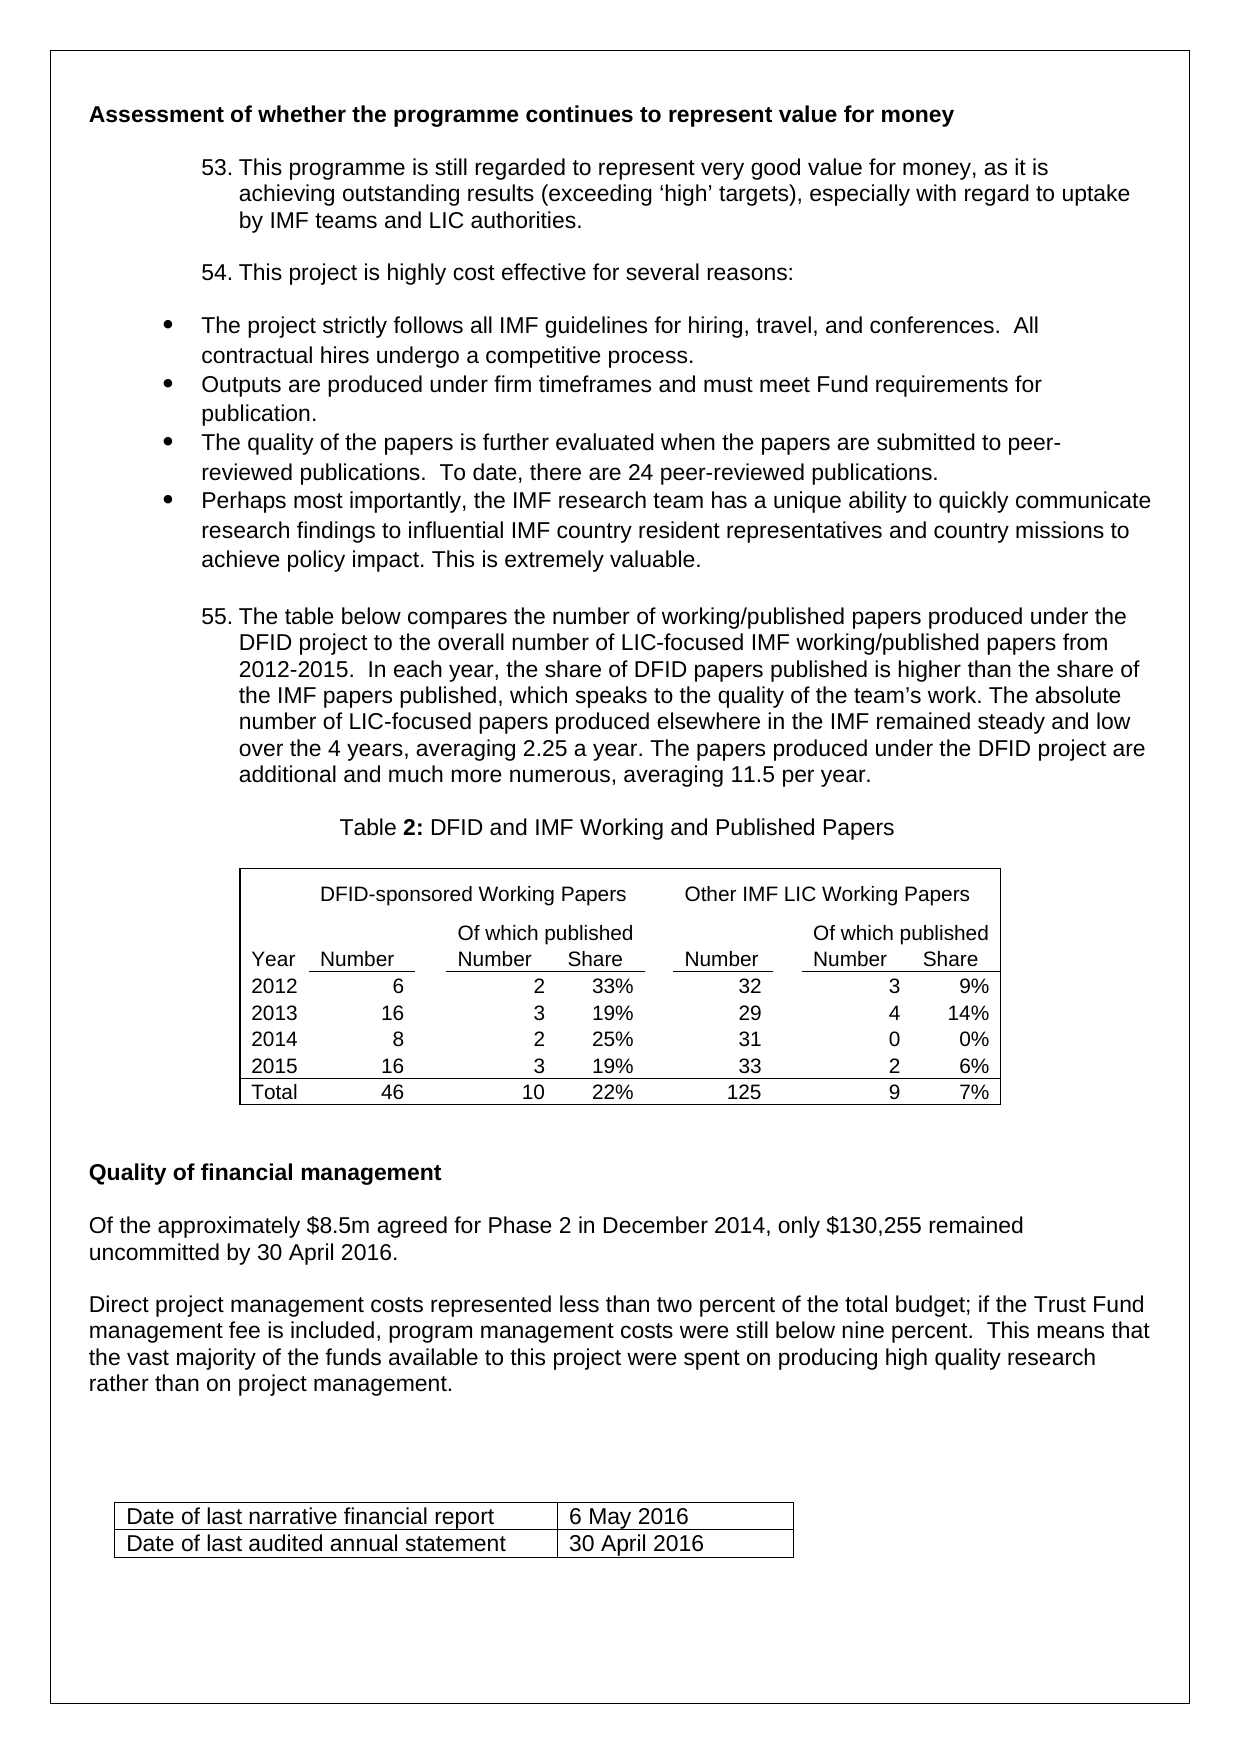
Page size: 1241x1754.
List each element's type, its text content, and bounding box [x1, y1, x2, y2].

table_cell [773, 998, 802, 1024]
table_cell 14% [911, 998, 1000, 1024]
table_cell 9% [911, 972, 1000, 998]
table_cell 8 [309, 1024, 415, 1051]
table_cell Share [911, 945, 1000, 971]
table_cell Of which published [446, 906, 645, 944]
table_cell Number [673, 945, 772, 971]
table_header Date of last narrative financial report [115, 1503, 557, 1529]
table_cell [773, 971, 802, 998]
table_cell [415, 1079, 446, 1104]
table_cell 4 [802, 998, 911, 1024]
table_cell [415, 1051, 446, 1077]
table_cell [773, 906, 802, 944]
table_cell 46 [309, 1079, 415, 1104]
table_header [241, 869, 309, 906]
text Of the approximately $8.5m agreed for Phase 2 in December 2014, only $130,255 remained uncommitted by 30 April 2016. [89, 1212, 1152, 1265]
table_cell Of which published [802, 906, 1000, 944]
list This programme is still regarded to represent very good value for money, as it is achieving outstanding results (exceeding ‘high’ targets), especially with regard to uptake by IMF teams and LIC authorities. [201, 154, 1152, 233]
table_cell [645, 945, 673, 971]
table_cell [645, 1024, 673, 1051]
table_cell 33% [556, 972, 645, 998]
table_cell [309, 906, 415, 944]
table_cell 16 [309, 1051, 415, 1077]
table_cell [645, 906, 673, 944]
table_cell 125 [673, 1079, 772, 1104]
table_cell 0% [911, 1024, 1000, 1051]
table_cell Number [446, 945, 556, 971]
table_cell 2 [446, 1024, 556, 1051]
table_cell [773, 1051, 802, 1077]
table_cell 31 [673, 1024, 772, 1051]
table_cell 2 [802, 1051, 911, 1077]
table_cell 25% [556, 1024, 645, 1051]
text Direct project management costs represented less than two percent of the total budget; if the Trust Fund management fee is included, program management costs were still below nine percent. This means that the vast majority of the funds available to this project were spent on producing high quality research rather than on project management. [89, 1291, 1152, 1397]
table_cell 7% [911, 1079, 1000, 1104]
list This project is highly cost effective for several reasons: [201, 259, 1152, 286]
table_cell 32 [673, 972, 772, 998]
table_cell [241, 906, 309, 944]
table_cell 30 April 2016 [558, 1530, 793, 1557]
list Perhaps most importantly, the IMF research team has a unique ability to quickly communicate research findings to influential IMF country resident representatives and country missions to achieve policy impact. This is extremely valuable. [164, 487, 1152, 572]
table_cell [415, 971, 446, 998]
list Outputs are produced under firm timeframes and must meet Fund requirements for publication. [164, 371, 1152, 426]
table_cell [773, 1079, 802, 1104]
table_cell 2012 [241, 971, 309, 998]
table_cell Date of last audited annual statement [115, 1530, 557, 1557]
table_cell 2015 [241, 1051, 309, 1077]
table_cell [645, 971, 673, 998]
list The quality of the papers is further evaluated when the papers are submitted to peer-reviewed publications. To date, there are 24 peer-reviewed publications. [164, 429, 1152, 485]
text Table 2: DFID and IMF Working and Published Papers [89, 814, 1152, 840]
table_header [645, 869, 673, 906]
table_cell [415, 906, 446, 944]
table_cell Total [241, 1079, 309, 1104]
table_cell Number [802, 945, 911, 971]
table_cell Share [556, 945, 645, 971]
table_cell [645, 1051, 673, 1077]
table_cell 0 [802, 1024, 911, 1051]
table_cell 22% [556, 1079, 645, 1104]
table_cell 3 [802, 972, 911, 998]
table_cell [415, 1024, 446, 1051]
table_cell Year [241, 945, 309, 971]
table_cell 2014 [241, 1024, 309, 1051]
text Quality of financial management [89, 1159, 1152, 1186]
table_cell Number [309, 945, 415, 971]
table_cell 33 [673, 1051, 772, 1077]
table_cell 9 [802, 1079, 911, 1104]
table_cell [773, 945, 802, 971]
table_cell 6% [911, 1051, 1000, 1077]
table_cell [645, 998, 673, 1024]
table_cell 10 [446, 1079, 556, 1104]
table_header Other IMF LIC Working Papers [673, 869, 1000, 906]
table_cell 2013 [241, 998, 309, 1024]
table_cell [773, 1024, 802, 1051]
table_header 6 May 2016 [558, 1503, 793, 1529]
text Assessment of whether the programme continues to represent value for money [89, 101, 1152, 128]
table_cell 29 [673, 998, 772, 1024]
table_cell 3 [446, 1051, 556, 1077]
list The project strictly follows all IMF guidelines for hiring, travel, and conferences. All contractual hires undergo a competitive process. [164, 312, 1152, 368]
table_cell 3 [446, 998, 556, 1024]
table_cell [415, 945, 446, 971]
table_cell [673, 906, 772, 944]
table_cell 16 [309, 998, 415, 1024]
table_cell 2 [446, 972, 556, 998]
table_cell 19% [556, 998, 645, 1024]
table_cell [645, 1079, 673, 1104]
table_cell 6 [309, 972, 415, 998]
table_cell [415, 998, 446, 1024]
list The table below compares the number of working/published papers produced under the DFID project to the overall number of LIC-focused IMF working/published papers from 2012-2015. In each year, the share of DFID papers published is higher than the share of the IMF papers published, which speaks to the quality of the team’s work. The absolute number of LIC-focused papers produced elsewhere in the IMF remained steady and low over the 4 years, averaging 2.25 a year. The papers produced under the DFID project are additional and much more numerous, averaging 11.5 per year. [201, 603, 1152, 787]
table_cell 19% [556, 1051, 645, 1077]
table_header DFID-sponsored Working Papers [309, 869, 645, 906]
